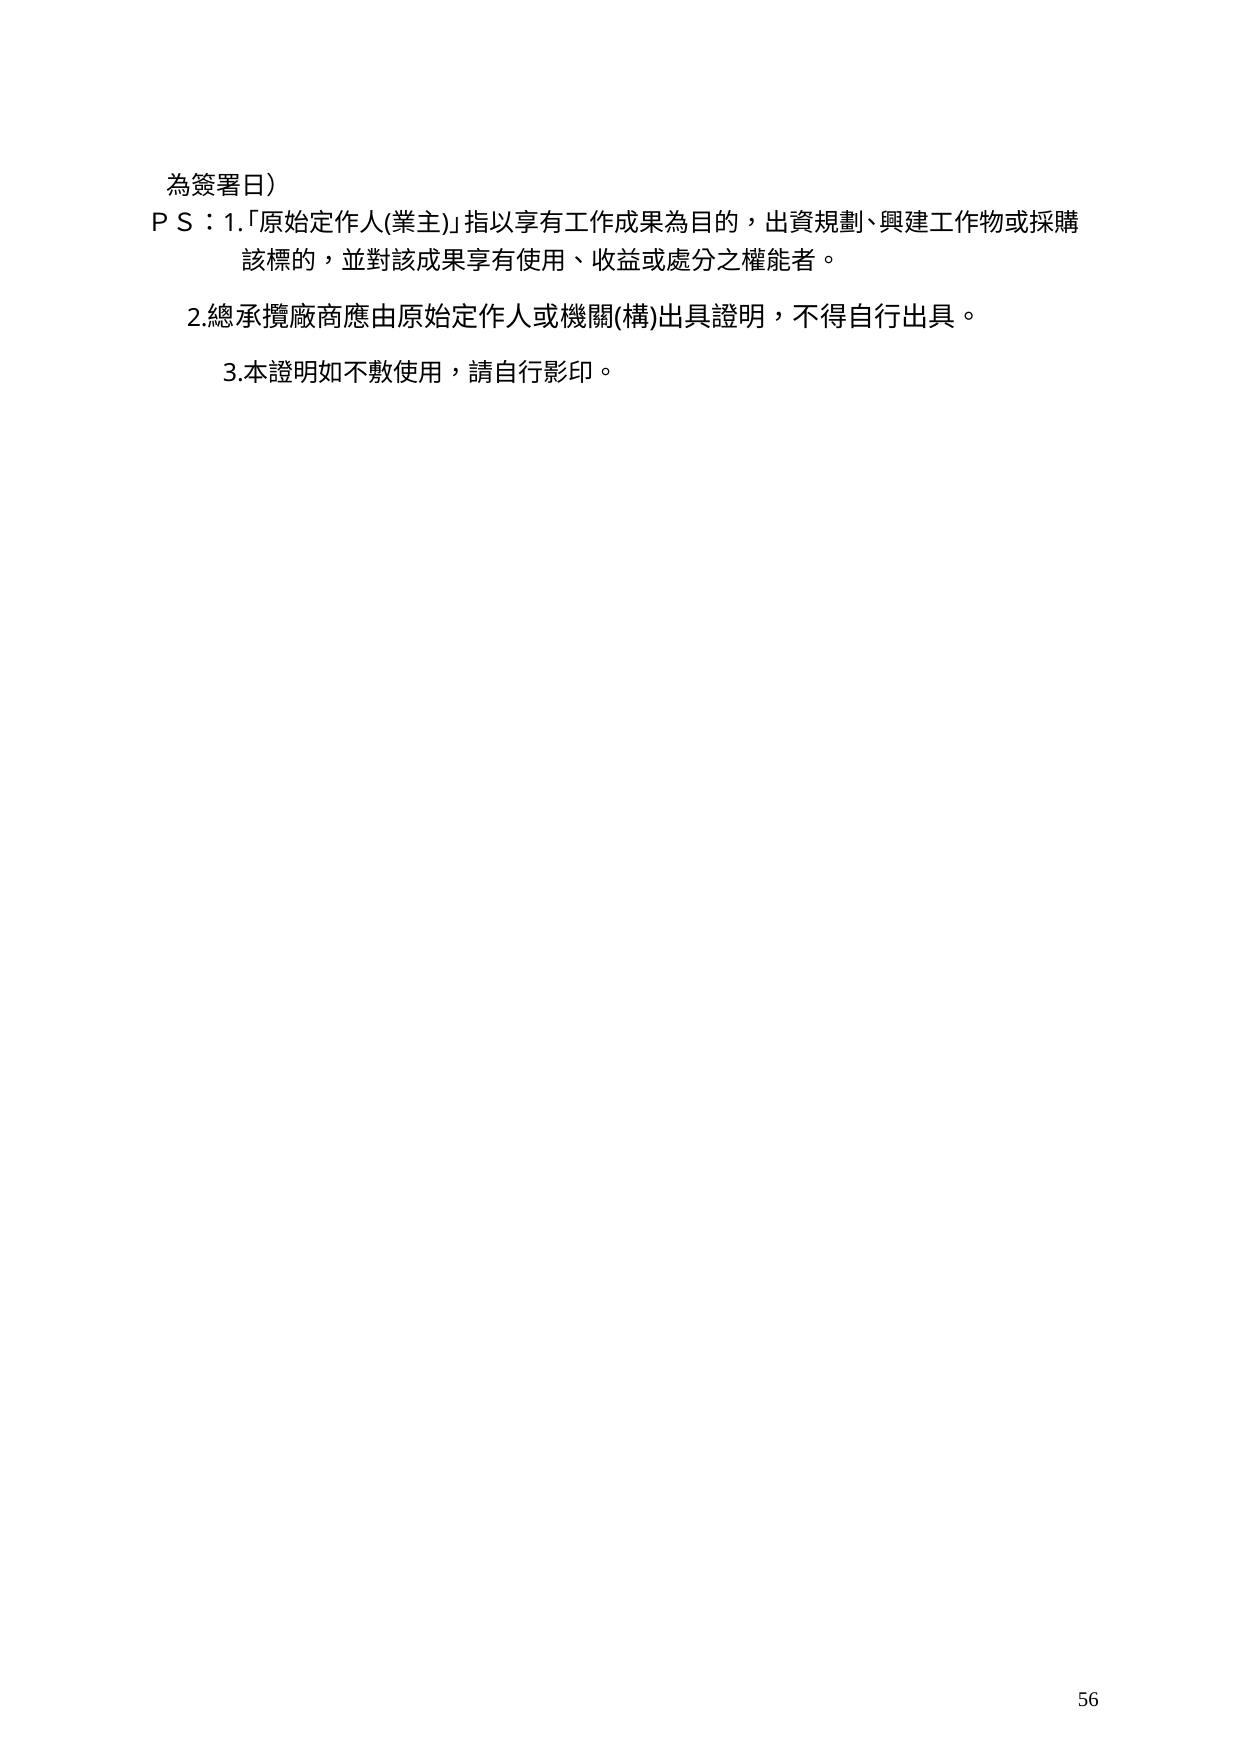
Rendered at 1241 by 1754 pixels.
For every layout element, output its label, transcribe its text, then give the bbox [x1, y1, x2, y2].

text 為簽署日） [166, 164, 1079, 202]
text 2.總承攬廠商應由原始定作人或機關(構)出具證明，不得自行出具。 [148, 277, 1079, 352]
text 3.本證明如不敷使用，請自行影印。 [223, 352, 1079, 389]
text ＰＳ：1.「原始定作人(業主)」指以享有工作成果為目的，出資規劃、興建工作物或採購該標的，並對該成果享有使用、收益或處分之權能者。 [148, 202, 1079, 277]
